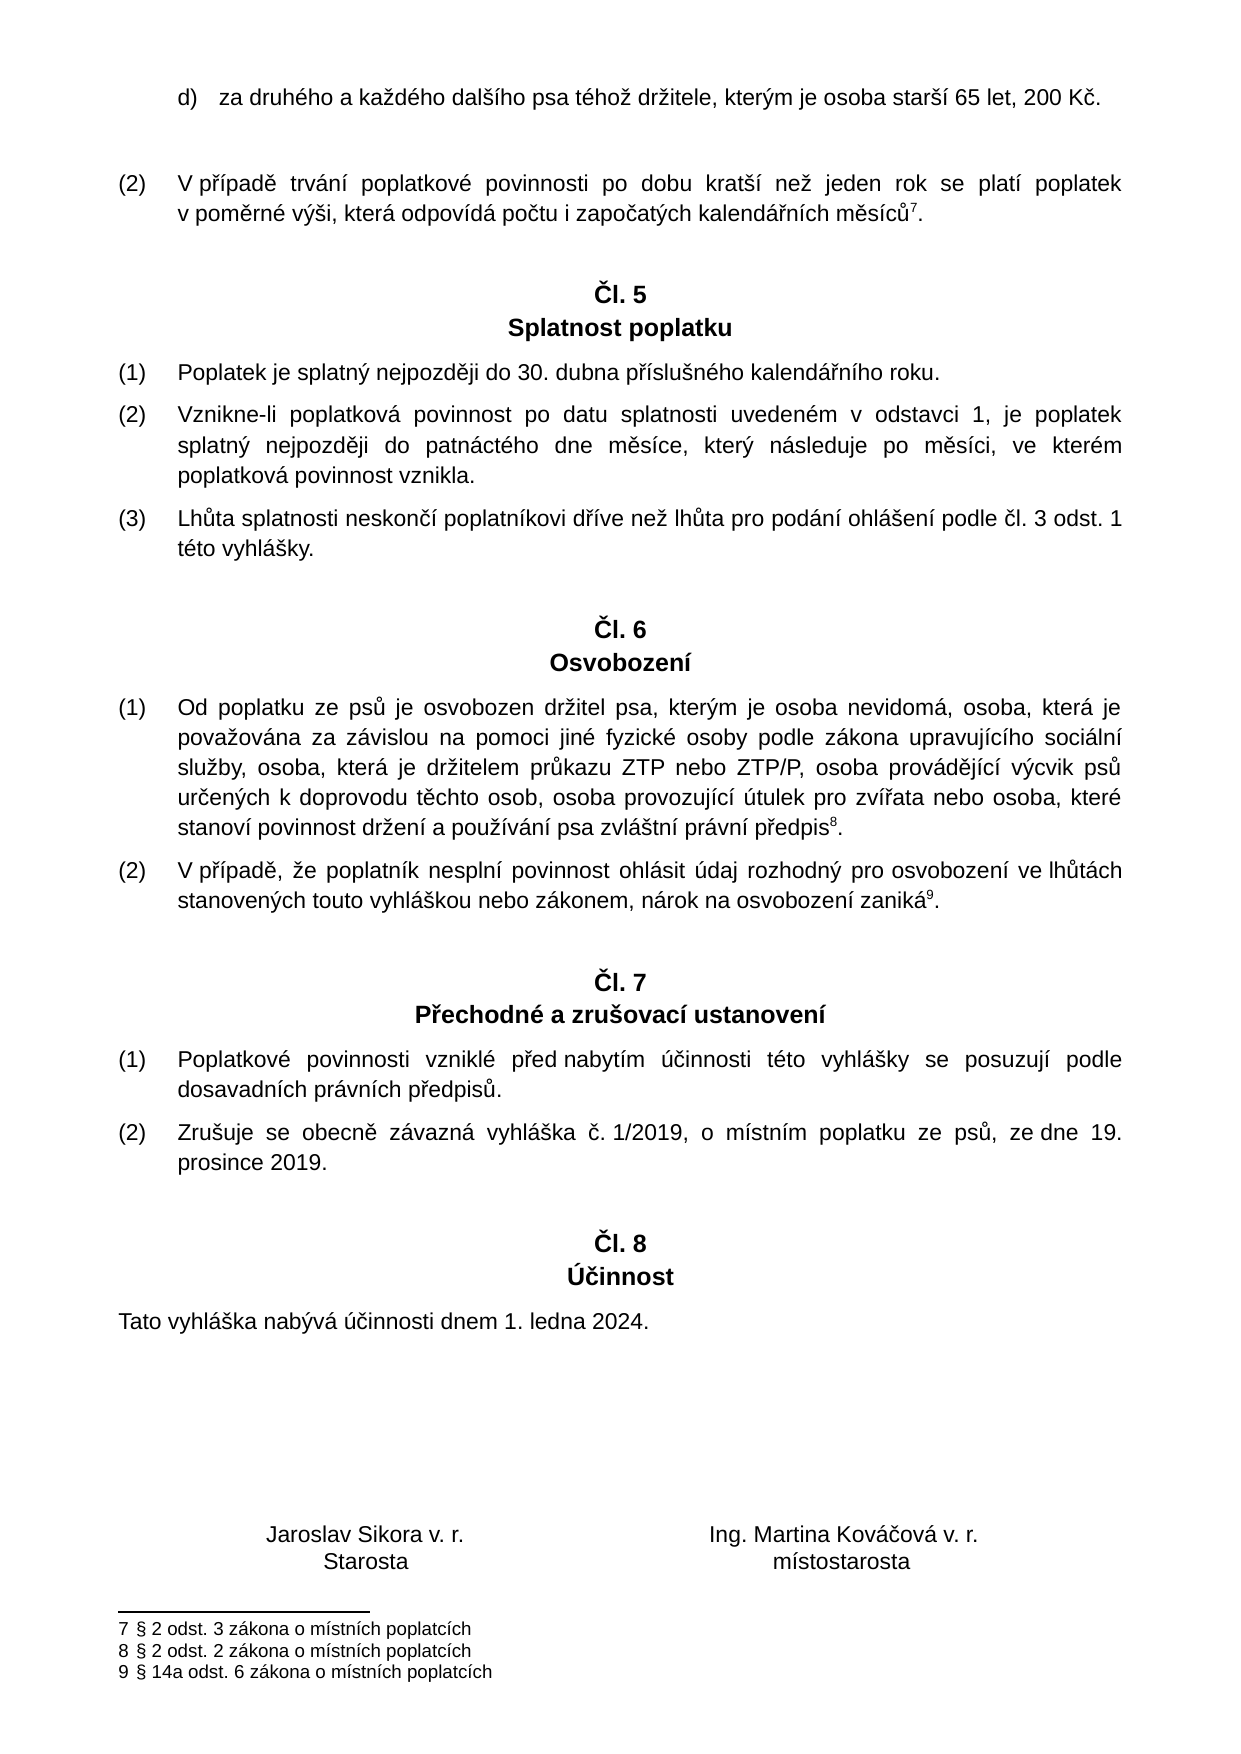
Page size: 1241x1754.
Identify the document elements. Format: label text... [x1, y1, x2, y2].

list Zrušuje se obecně závazná vyhláška č. 1/2019, o místním poplatku ze psů, ze dne 19. prosince 2019. [118, 1119, 1122, 1176]
list Poplatkové povinnosti vzniklé před nabytím účinnosti této vyhlášky se posuzují podle dosavadních právních předpisů. [118, 1046, 1122, 1103]
list § 14a odst. 6 zákona o místních poplatcích [118, 1661, 1122, 1683]
list § 2 odst. 2 zákona o místních poplatcích [118, 1640, 1122, 1661]
subtitle Čl. 5 Splatnost poplatku [118, 280, 1122, 342]
text Jaroslav Sikora v. r. Ing. Martina Kováčová v. r. [118, 1521, 1122, 1548]
subtitle Čl. 6 Osvobození [118, 615, 1122, 677]
list za druhého a každého dalšího psa téhož držitele, kterým je osoba starší 65 let, 200 Kč. [177, 84, 1122, 111]
subtitle Čl. 7 Přechodné a zrušovací ustanovení [118, 967, 1122, 1029]
list Vznikne-li poplatková povinnost po datu splatnosti uvedeném v odstavci 1, je poplatek splatný nejpozději do patnáctého dne měsíce, který následuje po měsíci, ve kterém poplatková povinnost vznikla. [118, 401, 1122, 488]
list V případě, že poplatník nesplní povinnost ohlásit údaj rozhodný pro osvobození ve lhůtách stanovených touto vyhláškou nebo zákonem, nárok na osvobození zaniká. [118, 857, 1122, 914]
list § 2 odst. 3 zákona o místních poplatcích [118, 1618, 1122, 1640]
text Starosta místostarosta [118, 1548, 1122, 1574]
subtitle Čl. 8 Účinnost [118, 1229, 1122, 1291]
list Lhůta splatnosti neskončí poplatníkovi dříve než lhůta pro podání ohlášení podle čl. 3 odst. 1 této vyhlášky. [118, 504, 1122, 561]
list Od poplatku ze psů je osvobozen držitel psa, kterým je osoba nevidomá, osoba, která je považována za závislou na pomoci jiné fyzické osoby podle zákona upravujícího sociální služby, osoba, která je držitelem průkazu ZTP nebo ZTP/P, osoba provádějící výcvik psů určených k doprovodu těchto osob, osoba provozující útulek pro zvířata nebo osoba, které stanoví povinnost držení a používání psa zvláštní právní předpis. [118, 693, 1122, 841]
list Poplatek je splatný nejpozději do 30. dubna příslušného kalendářního roku. [118, 359, 1122, 385]
text Tato vyhláška nabývá účinnosti dnem 1. ledna 2024. [118, 1308, 1122, 1334]
list V případě trvání poplatkové povinnosti po dobu kratší než jeden rok se platí poplatek v poměrné výši, která odpovídá počtu i započatých kalendářních měsíců. [118, 170, 1122, 226]
